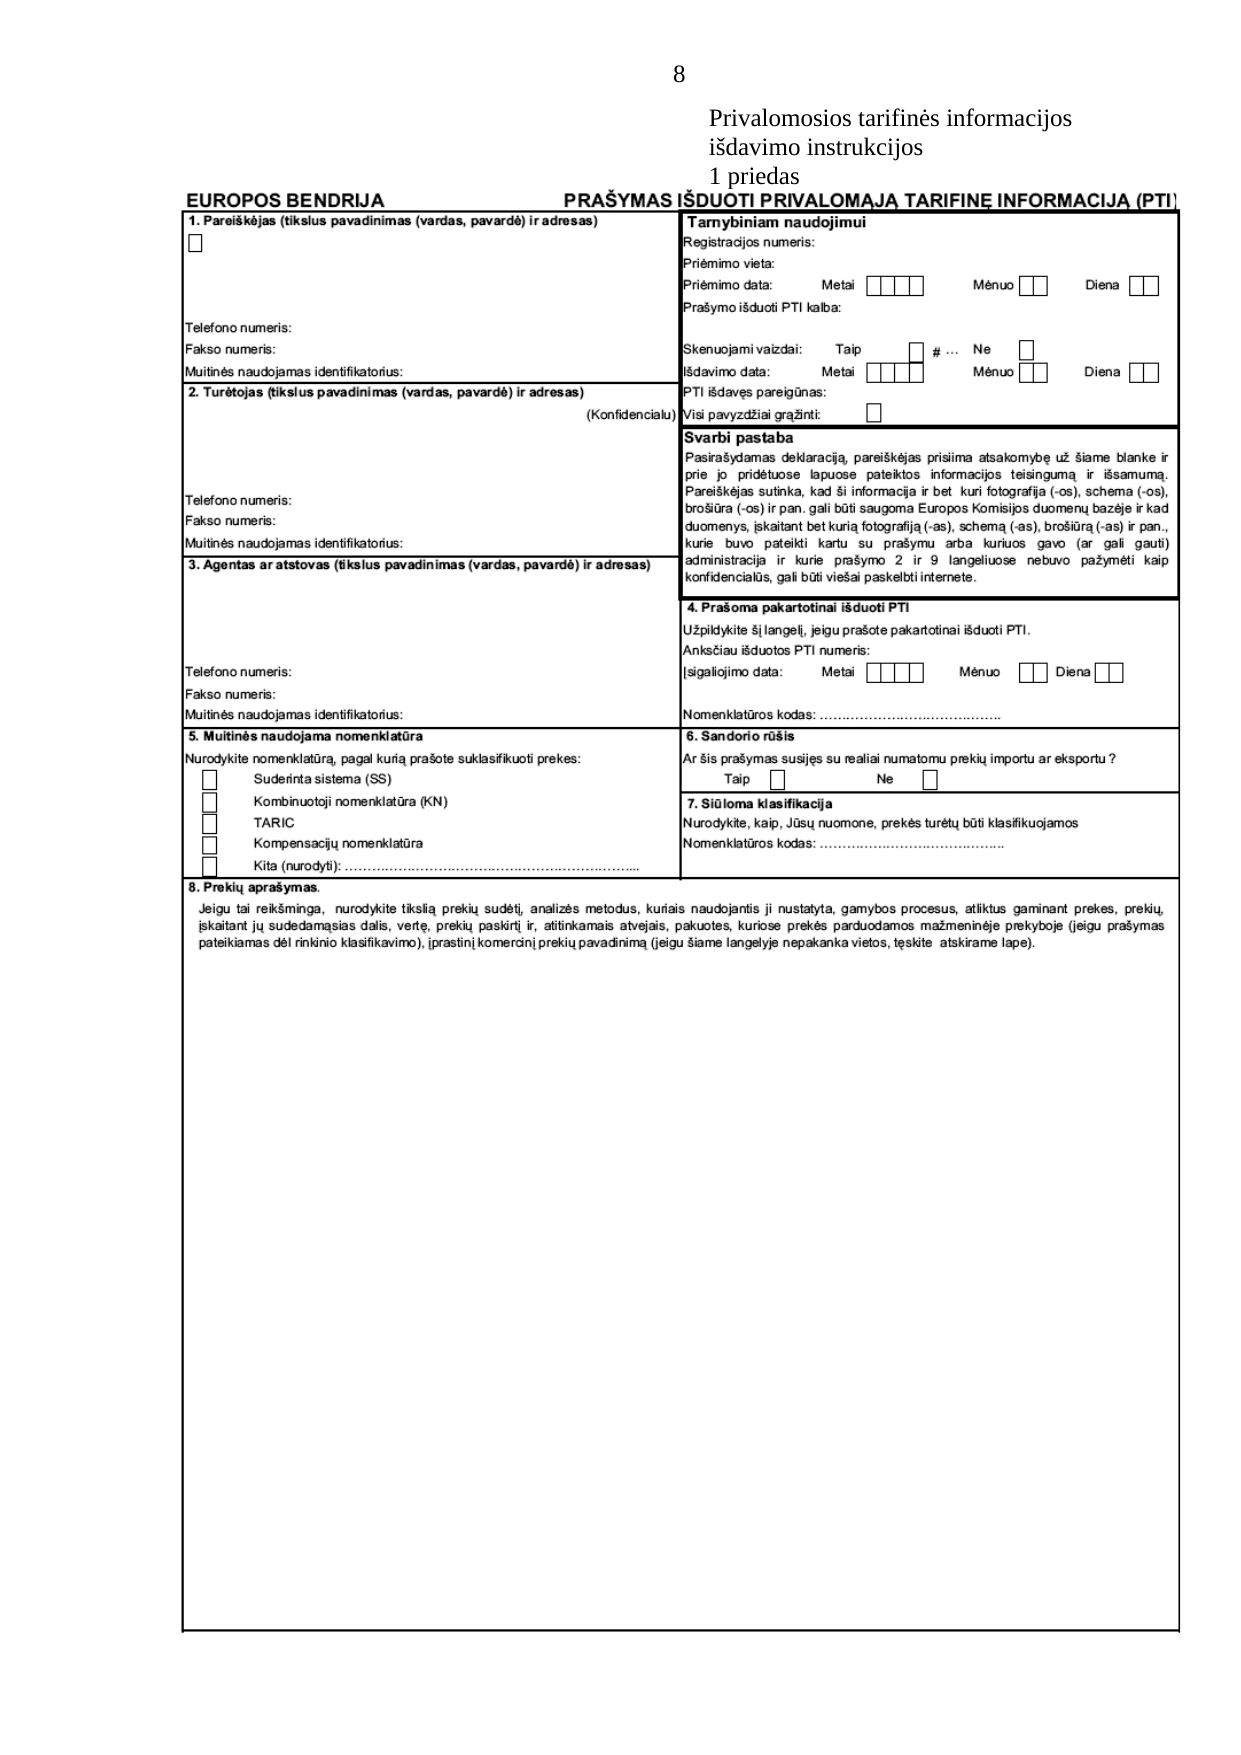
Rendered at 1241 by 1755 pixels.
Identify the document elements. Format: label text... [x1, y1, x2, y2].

text 1 priedas [177, 161, 1181, 189]
text Privalomosios tarifinės informacijos [709, 103, 1181, 132]
text išdavimo instrukcijos [177, 132, 1181, 161]
